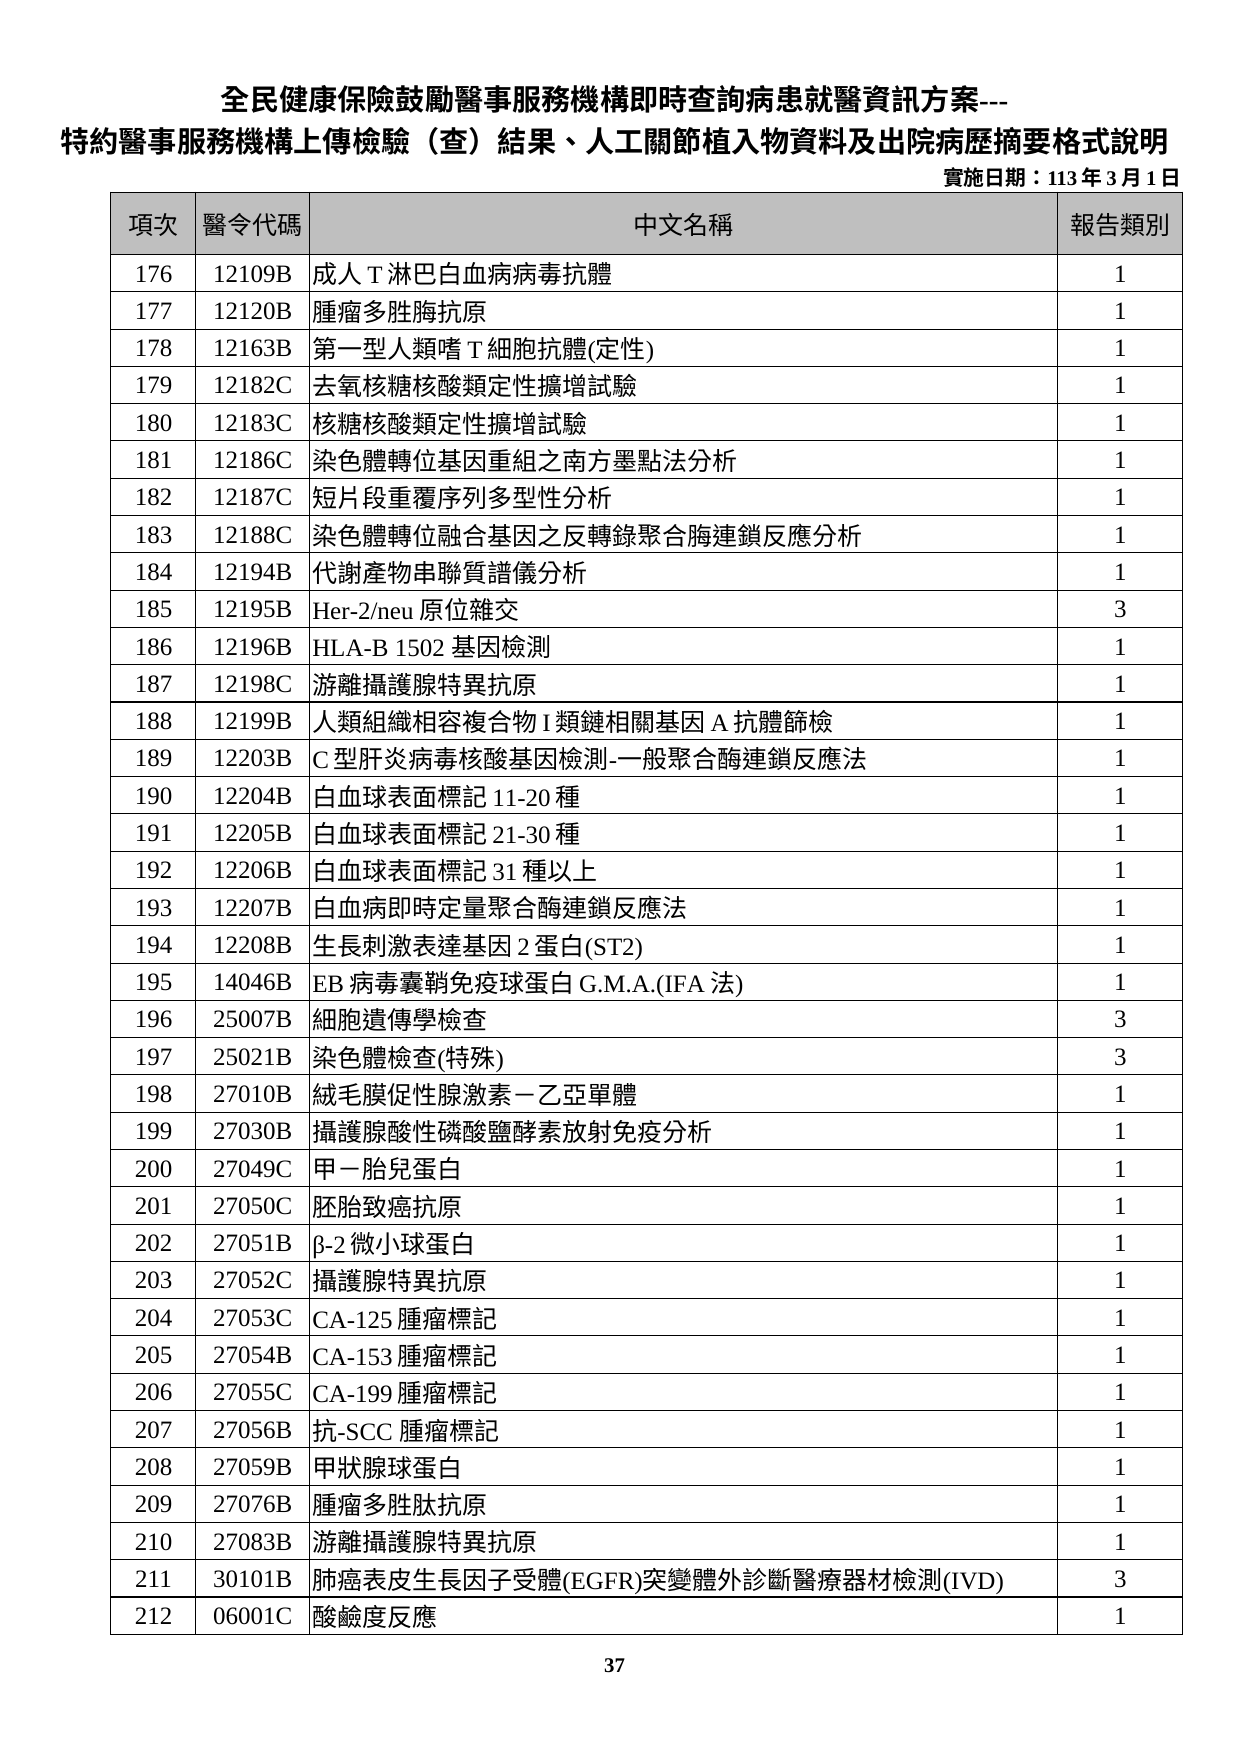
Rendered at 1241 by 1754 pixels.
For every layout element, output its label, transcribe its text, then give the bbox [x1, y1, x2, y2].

table_cell CA-199腫瘤標記 [310, 1374, 1057, 1410]
table_cell 1 [1058, 814, 1182, 851]
table_cell 1 [1058, 740, 1182, 776]
table_cell 攝護腺酸性磷酸鹽酵素放射免疫分析 [310, 1113, 1057, 1149]
table_cell 1 [1058, 1225, 1182, 1261]
table_cell 抗-SCC 腫瘤標記 [310, 1411, 1057, 1447]
table_cell 1 [1058, 1113, 1182, 1149]
table_cell 12195B [196, 591, 309, 627]
table_cell 181 [111, 441, 195, 478]
table_cell C型肝炎病毒核酸基因檢測-一般聚合酶連鎖反應法 [310, 740, 1057, 776]
table_cell 短片段重覆序列多型性分析 [310, 479, 1057, 515]
table_cell 第一型人類嗜T細胞抗體(定性) [310, 330, 1057, 366]
table_cell 酸鹼度反應 [310, 1598, 1057, 1634]
table_cell 細胞遺傳學檢查 [310, 1001, 1057, 1037]
table_cell 27055C [196, 1374, 309, 1410]
table_cell 肺癌表皮生長因子受體(EGFR)突變體外診斷醫療器材檢測(IVD) [310, 1560, 1057, 1596]
table_cell 游離攝護腺特異抗原 [310, 665, 1057, 701]
table_cell 1 [1058, 292, 1182, 328]
table_cell 1 [1058, 1448, 1182, 1484]
table_cell 1 [1058, 441, 1182, 478]
table_cell 1 [1058, 1299, 1182, 1335]
table_cell 211 [111, 1560, 195, 1596]
table_cell 210 [111, 1523, 195, 1559]
table_cell 3 [1058, 1038, 1182, 1074]
table_cell 1 [1058, 1336, 1182, 1373]
table_cell 1 [1058, 628, 1182, 664]
table_cell 1 [1058, 1598, 1182, 1634]
table_cell 1 [1058, 1187, 1182, 1223]
table_cell 3 [1058, 591, 1182, 627]
table_cell 代謝產物串聯質譜儀分析 [310, 553, 1057, 589]
table_cell 1 [1058, 1262, 1182, 1298]
table_cell 202 [111, 1225, 195, 1261]
table_cell 染色體轉位基因重組之南方墨點法分析 [310, 441, 1057, 478]
table_header 醫令代碼 [196, 193, 309, 254]
table_cell 186 [111, 628, 195, 664]
table_cell 204 [111, 1299, 195, 1335]
table_cell 12196B [196, 628, 309, 664]
table_cell 1 [1058, 330, 1182, 366]
table_cell 12199B [196, 703, 309, 739]
table_cell 27059B [196, 1448, 309, 1484]
table_cell HLA-B 1502 基因檢測 [310, 628, 1057, 664]
table_cell 209 [111, 1486, 195, 1522]
table_cell 成人T淋巴白血病病毒抗體 [310, 255, 1057, 291]
table_cell 1 [1058, 479, 1182, 515]
table_cell 12203B [196, 740, 309, 776]
table_cell 185 [111, 591, 195, 627]
table_cell 179 [111, 367, 195, 403]
table_cell 27083B [196, 1523, 309, 1559]
table_cell 12187C [196, 479, 309, 515]
table_cell 193 [111, 889, 195, 925]
table_cell 200 [111, 1150, 195, 1186]
table_cell 27053C [196, 1299, 309, 1335]
table_cell 30101B [196, 1560, 309, 1596]
table_cell 1 [1058, 1150, 1182, 1186]
table_cell 游離攝護腺特異抗原 [310, 1523, 1057, 1559]
table_cell 1 [1058, 516, 1182, 552]
table_cell 27076B [196, 1486, 309, 1522]
table_cell 191 [111, 814, 195, 851]
table_cell 1 [1058, 1486, 1182, 1522]
table_cell 188 [111, 703, 195, 739]
table_cell 06001C [196, 1598, 309, 1634]
table_cell 27010B [196, 1075, 309, 1112]
table_cell 12207B [196, 889, 309, 925]
table_cell 甲－胎兒蛋白 [310, 1150, 1057, 1186]
table_cell 1 [1058, 777, 1182, 813]
table_cell 180 [111, 404, 195, 440]
table_cell 27049C [196, 1150, 309, 1186]
table_cell 3 [1058, 1560, 1182, 1596]
table_cell 14046B [196, 964, 309, 1000]
table_cell 胚胎致癌抗原 [310, 1187, 1057, 1223]
table_cell 12205B [196, 814, 309, 851]
table_cell 1 [1058, 964, 1182, 1000]
table_cell 白血病即時定量聚合酶連鎖反應法 [310, 889, 1057, 925]
table_cell 12194B [196, 553, 309, 589]
table_cell 206 [111, 1374, 195, 1410]
table_cell 1 [1058, 665, 1182, 701]
table_cell 212 [111, 1598, 195, 1634]
table_cell EB病毒囊鞘免疫球蛋白G.M.A.(IFA法) [310, 964, 1057, 1000]
table_cell 201 [111, 1187, 195, 1223]
table_cell 生長刺激表達基因2蛋白(ST2) [310, 926, 1057, 962]
table_cell 205 [111, 1336, 195, 1373]
table_cell 12186C [196, 441, 309, 478]
table_cell 絨毛膜促性腺激素－乙亞單體 [310, 1075, 1057, 1112]
table_cell 1 [1058, 1523, 1182, 1559]
table_cell 腫瘤多胜肽抗原 [310, 1486, 1057, 1522]
table_header 項次 [111, 193, 195, 254]
table_cell 194 [111, 926, 195, 962]
table_cell 182 [111, 479, 195, 515]
table_cell 12183C [196, 404, 309, 440]
table_cell 197 [111, 1038, 195, 1074]
table_cell 1 [1058, 1075, 1182, 1112]
table_cell 203 [111, 1262, 195, 1298]
table_cell 12198C [196, 665, 309, 701]
table_cell 12120B [196, 292, 309, 328]
table_cell 25021B [196, 1038, 309, 1074]
table_cell β-2微小球蛋白 [310, 1225, 1057, 1261]
table_cell 192 [111, 852, 195, 888]
table_cell 1 [1058, 1411, 1182, 1447]
table_cell 白血球表面標記21-30種 [310, 814, 1057, 851]
table_cell 1 [1058, 404, 1182, 440]
table_cell 1 [1058, 703, 1182, 739]
table_cell 1 [1058, 926, 1182, 962]
table_cell 12109B [196, 255, 309, 291]
table_cell 攝護腺特異抗原 [310, 1262, 1057, 1298]
table_cell 27051B [196, 1225, 309, 1261]
table_cell 27054B [196, 1336, 309, 1373]
table_cell 190 [111, 777, 195, 813]
table_cell 12188C [196, 516, 309, 552]
table_cell 199 [111, 1113, 195, 1149]
table_cell 25007B [196, 1001, 309, 1037]
table_cell CA-153腫瘤標記 [310, 1336, 1057, 1373]
table_cell 3 [1058, 1001, 1182, 1037]
table_cell 27052C [196, 1262, 309, 1298]
table_cell 198 [111, 1075, 195, 1112]
table_cell 189 [111, 740, 195, 776]
table_cell 27050C [196, 1187, 309, 1223]
table_cell CA-125腫瘤標記 [310, 1299, 1057, 1335]
table_cell 184 [111, 553, 195, 589]
table_cell 白血球表面標記31種以上 [310, 852, 1057, 888]
table_cell 176 [111, 255, 195, 291]
table_cell 核糖核酸類定性擴增試驗 [310, 404, 1057, 440]
table_cell 染色體轉位融合基因之反轉錄聚合脢連鎖反應分析 [310, 516, 1057, 552]
table_cell 1 [1058, 553, 1182, 589]
table_header 報告類別 [1058, 193, 1182, 254]
table_cell 183 [111, 516, 195, 552]
table_cell 白血球表面標記11-20種 [310, 777, 1057, 813]
table_header 中文名稱 [310, 193, 1057, 254]
table_cell 12206B [196, 852, 309, 888]
table_cell 去氧核糖核酸類定性擴增試驗 [310, 367, 1057, 403]
table_cell 1 [1058, 367, 1182, 403]
table_cell 207 [111, 1411, 195, 1447]
table_cell Her-2/neu 原位雜交 [310, 591, 1057, 627]
table_cell 染色體檢查(特殊) [310, 1038, 1057, 1074]
table_cell 1 [1058, 852, 1182, 888]
table_cell 12204B [196, 777, 309, 813]
table_cell 甲狀腺球蛋白 [310, 1448, 1057, 1484]
table_cell 195 [111, 964, 195, 1000]
table_cell 1 [1058, 255, 1182, 291]
table_cell 27030B [196, 1113, 309, 1149]
table_cell 187 [111, 665, 195, 701]
table_cell 177 [111, 292, 195, 328]
table_cell 1 [1058, 1374, 1182, 1410]
table_cell 1 [1058, 889, 1182, 925]
table_cell 208 [111, 1448, 195, 1484]
table_cell 196 [111, 1001, 195, 1037]
table_cell 腫瘤多胜脢抗原 [310, 292, 1057, 328]
table_cell 12208B [196, 926, 309, 962]
table_cell 人類組織相容複合物Ι類鏈相關基因A抗體篩檢 [310, 703, 1057, 739]
table_cell 12182C [196, 367, 309, 403]
table_cell 178 [111, 330, 195, 366]
table_cell 12163B [196, 330, 309, 366]
table_cell 27056B [196, 1411, 309, 1447]
